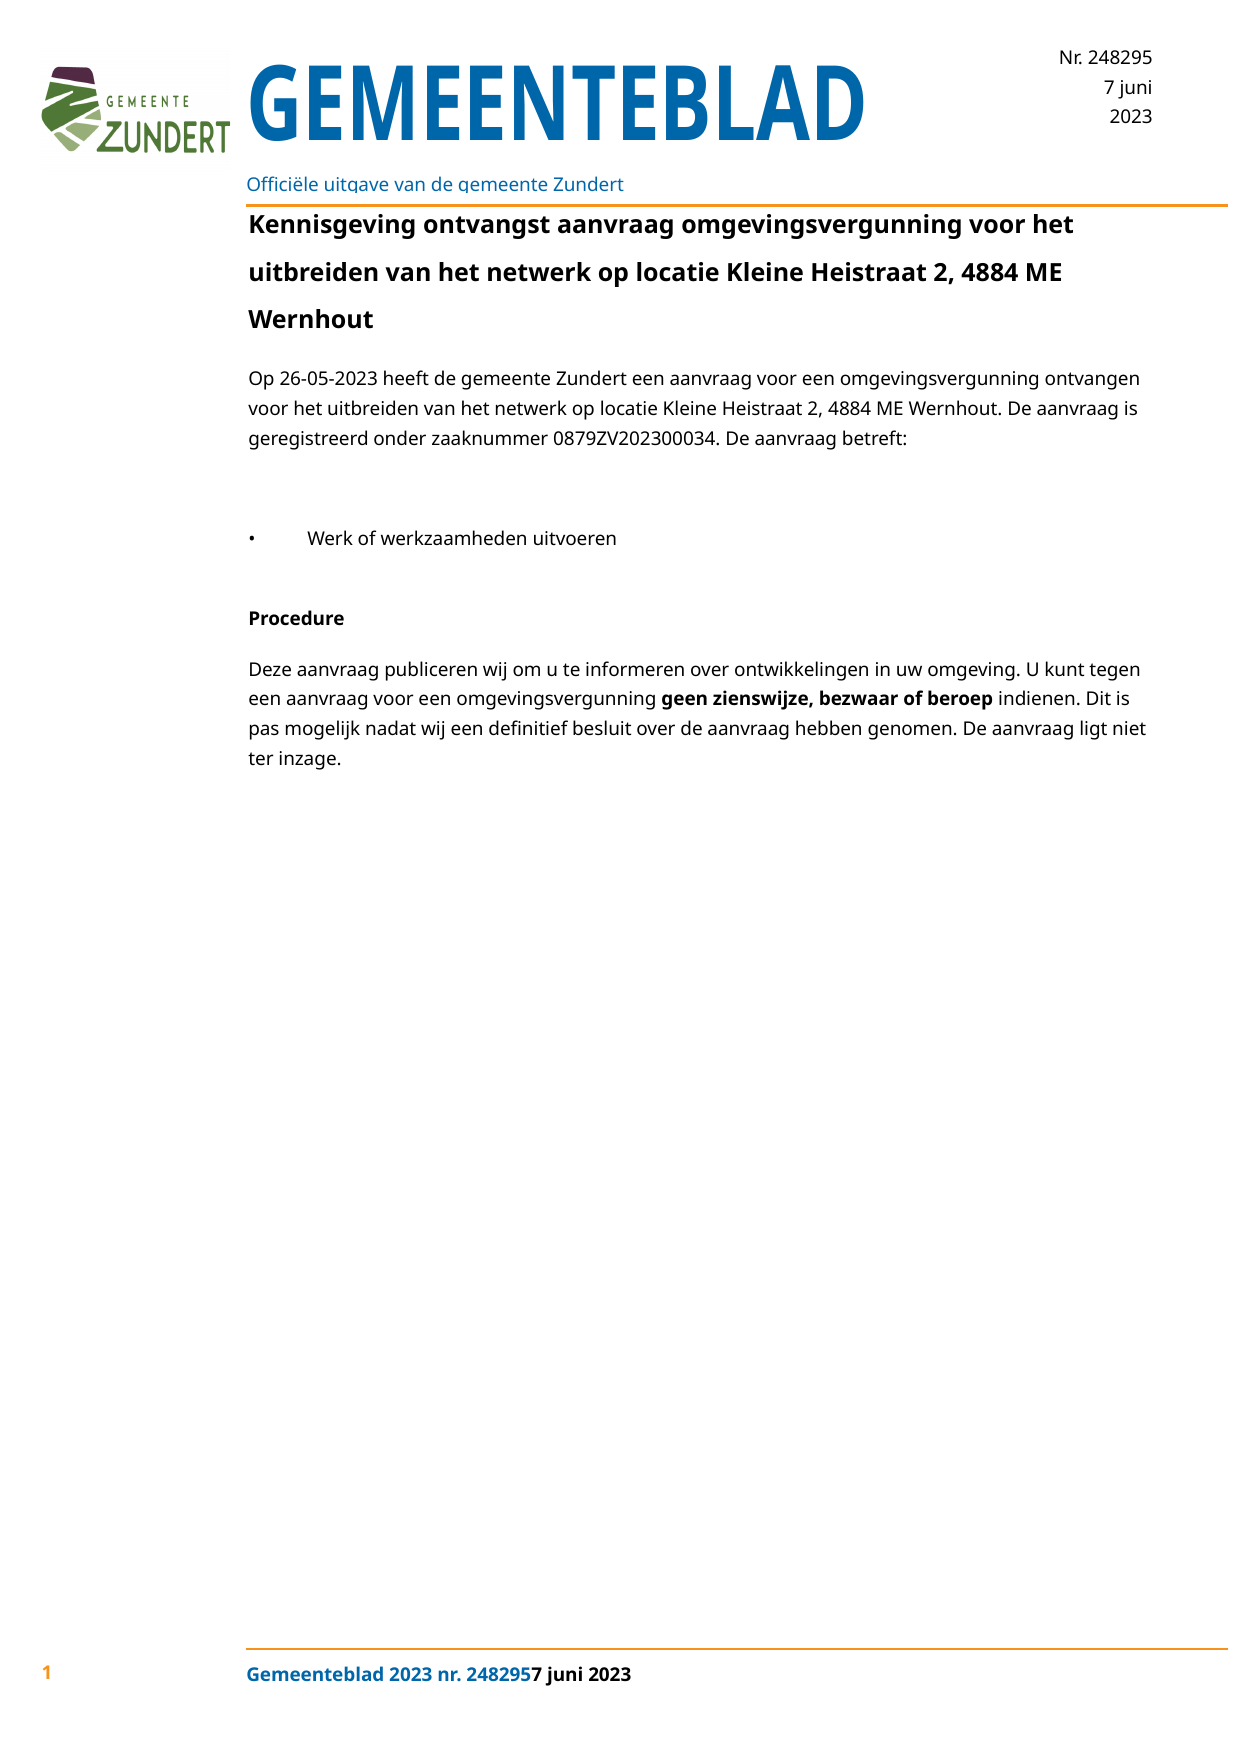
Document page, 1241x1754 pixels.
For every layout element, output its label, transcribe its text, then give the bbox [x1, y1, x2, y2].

text Deze aanvraag publiceren wij om u te informeren over ontwikkelingen in uw omgeving. U kunt tegen een aanvraag voor een omgevingsvergunning geen zienswijze, bezwaar of beroep indienen. Dit is pas mogelijk nadat wij een definitief besluit over de aanvraag hebben genomen. De aanvraag ligt niet ter inzage. [248, 656, 1152, 770]
picture [41, 47, 231, 172]
text Procedure [248, 606, 1152, 631]
list Werk of werkzaamheden uitvoeren [248, 526, 1152, 551]
text Kennisgeving ontvangst aanvraag omgevingsvergunning voor het uitbreiden van het netwerk op locatie Kleine Heistraat 2, 4884 ME Wernhout [248, 207, 1152, 336]
text Op 26-05-2023 heeft de gemeente Zundert een aanvraag voor een omgevingsvergunning ontvangen voor het uitbreiden van het netwerk op locatie Kleine Heistraat 2, 4884 ME Wernhout. De aanvraag is geregistreerd onder zaaknummer 0879ZV202300034. De aanvraag betreft: [248, 366, 1152, 450]
